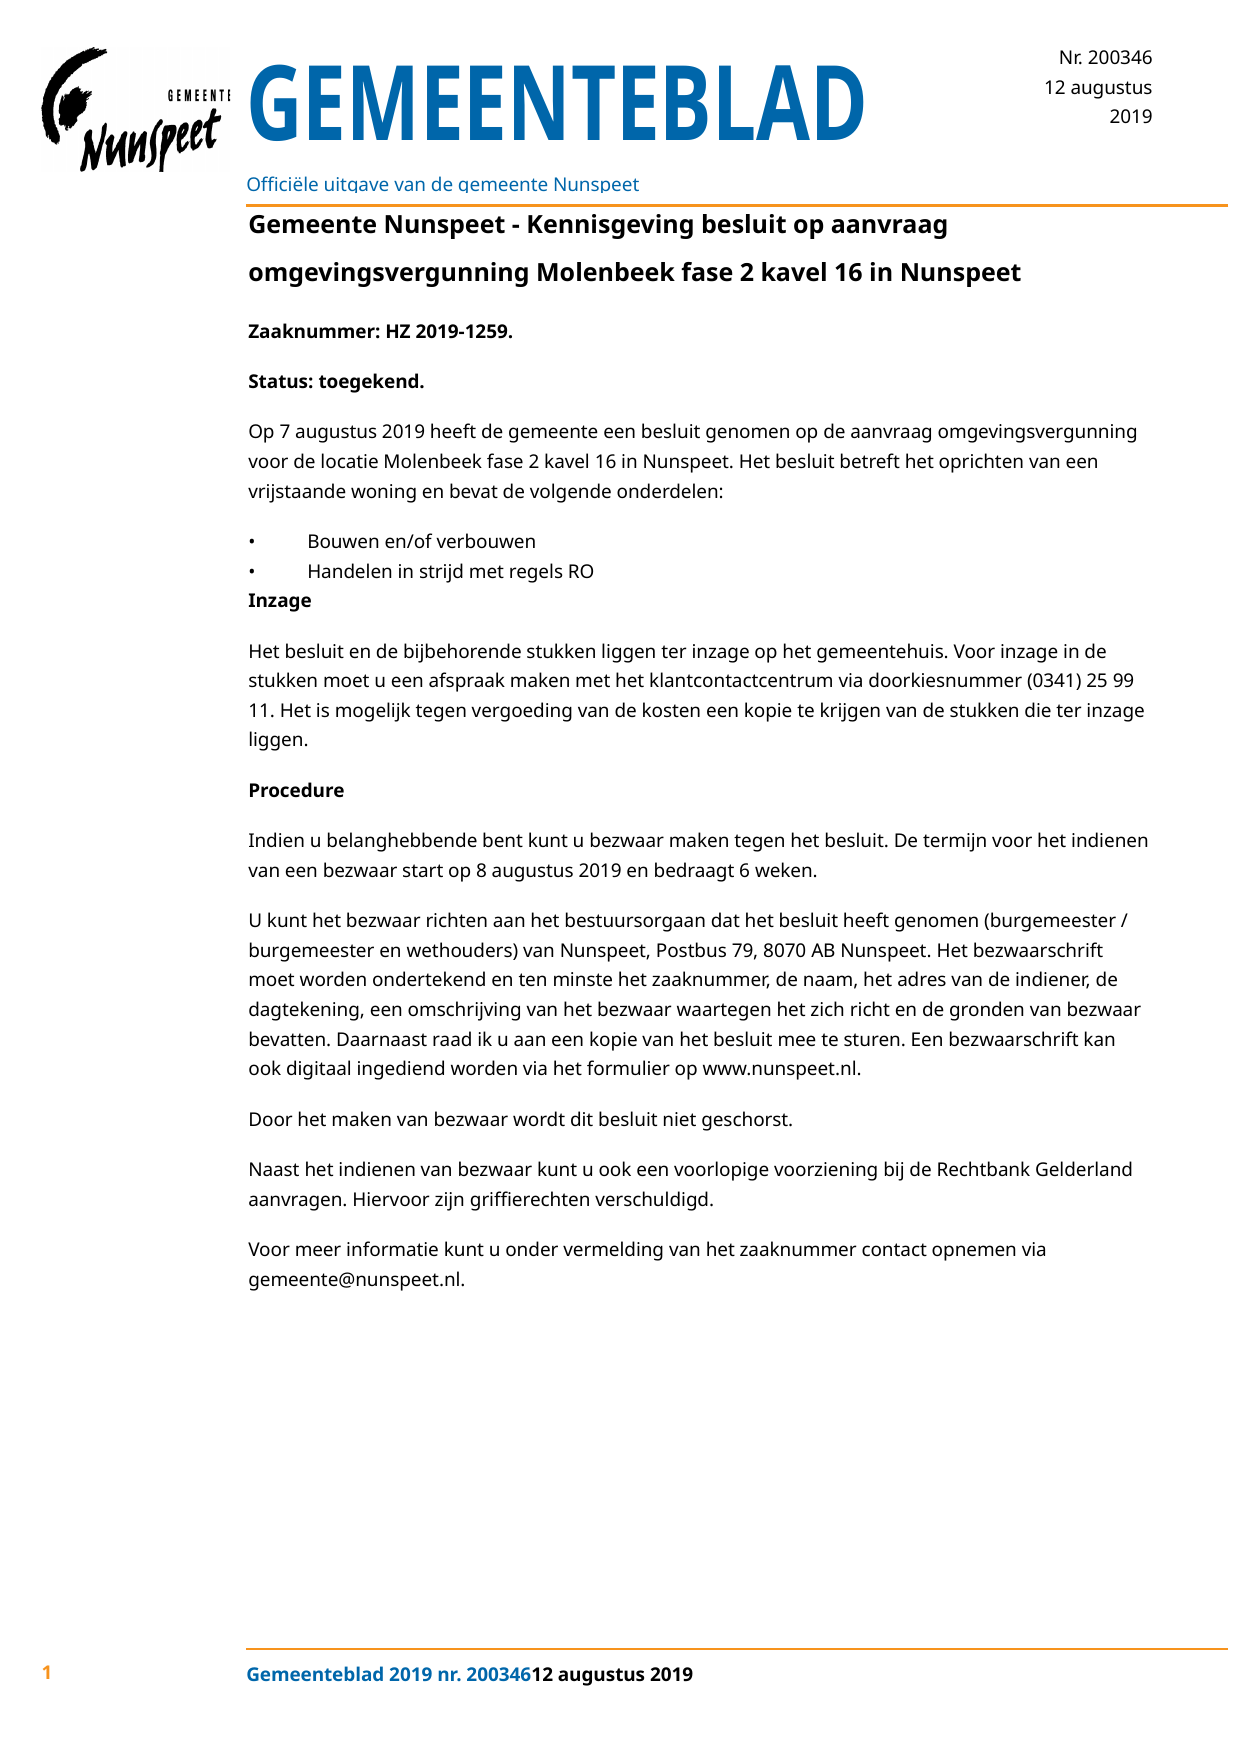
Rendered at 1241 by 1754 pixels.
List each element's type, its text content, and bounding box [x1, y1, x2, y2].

text Gemeente Nunspeet - Kennisgeving besluit op aanvraag omgevingsvergunning Molenbeek fase 2 kavel 16 in Nunspeet [248, 207, 1152, 288]
text Door het maken van bezwaar wordt dit besluit niet geschorst. [248, 1106, 1152, 1132]
picture [41, 47, 231, 172]
text U kunt het bezwaar richten aan het bestuursorgaan dat het besluit heeft genomen (burgemeester / burgemeester en wethouders) van Nunspeet, Postbus 79, 8070 AB Nunspeet. Het bezwaarschrift moet worden ondertekend en ten minste het zaaknummer, de naam, het adres van de indiener, de dagtekening, een omschrijving van het bezwaar waartegen het zich richt en de gronden van bezwaar bevatten. Daarnaast raad ik u aan een kopie van het besluit mee te sturen. Een bezwaarschrift kan ook digitaal ingediend worden via het formulier op www.nunspeet.nl. [248, 907, 1152, 1081]
text Inzage [248, 587, 1152, 613]
text Op 7 augustus 2019 heeft de gemeente een besluit genomen op de aanvraag omgevingsvergunning voor de locatie Molenbeek fase 2 kavel 16 in Nunspeet. Het besluit betreft het oprichten van een vrijstaande woning en bevat de volgende onderdelen: [248, 419, 1152, 504]
text Naast het indienen van bezwaar kunt u ook een voorlopige voorziening bij de Rechtbank Gelderland aanvragen. Hiervoor zijn griffierechten verschuldigd. [248, 1156, 1152, 1212]
text Procedure [248, 777, 1152, 803]
text Zaaknummer: HZ 2019-1259. [248, 318, 1152, 344]
text Indien u belanghebbende bent kunt u bezwaar maken tegen het besluit. De termijn voor het indienen van een bezwaar start op 8 augustus 2019 en bedraagt 6 weken. [248, 827, 1152, 883]
text Het besluit en de bijbehorende stukken liggen ter inzage op het gemeentehuis. Voor inzage in de stukken moet u een afspraak maken met het klantcontactcentrum via doorkiesnummer (0341) 25 99 11. Het is mogelijk tegen vergoeding van de kosten een kopie te krijgen van de stukken die ter inzage liggen. [248, 638, 1152, 752]
text Status: toegekend. [248, 368, 1152, 394]
list Bouwen en/of verbouwen [248, 528, 1152, 554]
list Handelen in strijd met regels RO [248, 558, 1152, 584]
text Voor meer informatie kunt u onder vermelding van het zaaknummer contact opnemen via gemeente@nunspeet.nl. [248, 1236, 1152, 1292]
